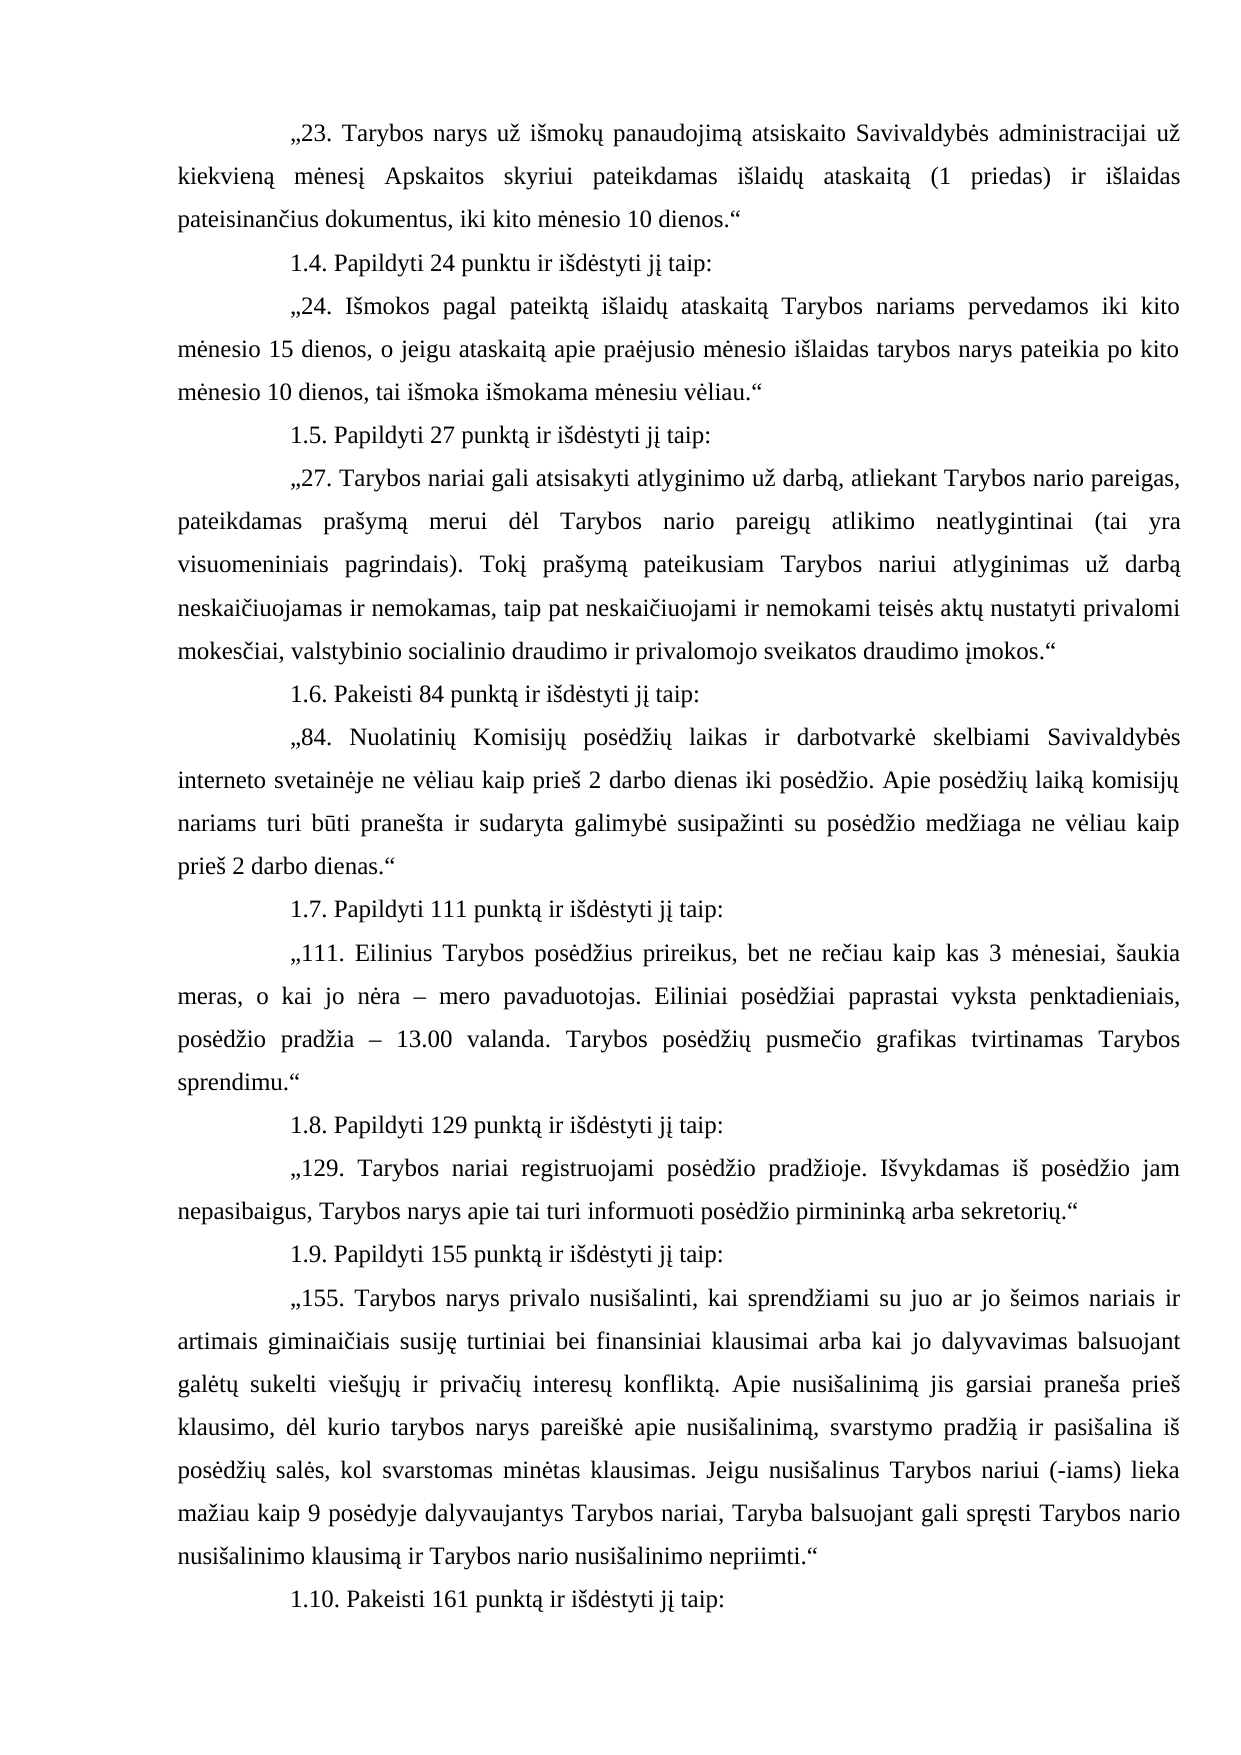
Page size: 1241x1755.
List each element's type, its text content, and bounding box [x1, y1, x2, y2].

text 1.4. Papildyti 24 punktu ir išdėstyti jį taip: [177, 248, 1181, 276]
text 1.5. Papildyti 27 punktą ir išdėstyti jį taip: [177, 420, 1181, 449]
text 1.8. Papildyti 129 punktą ir išdėstyti jį taip: [177, 1110, 1181, 1139]
text „27. Tarybos nariai gali atsisakyti atlyginimo už darbą, atliekant Tarybos nario pareigas, pateikdamas prašymą merui dėl Tarybos nario pareigų atlikimo neatlygintinai (tai yra visuomeniniais pagrindais). Tokį prašymą pateikusiam Tarybos nariui atlyginimas už darbą neskaičiuojamas ir nemokamas, taip pat neskaičiuojami ir nemokami teisės aktų nustatyti privalomi mokesčiai, valstybinio socialinio draudimo ir privalomojo sveikatos draudimo įmokos.“ [177, 463, 1181, 664]
text 1.9. Papildyti 155 punktą ir išdėstyti jį taip: [177, 1239, 1181, 1268]
text „155. Tarybos narys privalo nusišalinti, kai sprendžiami su juo ar jo šeimos nariais ir artimais giminaičiais susiję turtiniai bei finansiniai klausimai arba kai jo dalyvavimas balsuojant galėtų sukelti viešųjų ir privačių interesų konfliktą. Apie nusišalinimą jis garsiai praneša prieš klausimo, dėl kurio tarybos narys pareiškė apie nusišalinimą, svarstymo pradžią ir pasišalina iš posėdžių salės, kol svarstomas minėtas klausimas. Jeigu nusišalinus Tarybos nariui (-iams) lieka mažiau kaip 9 posėdyje dalyvaujantys Tarybos nariai, Taryba balsuojant gali spręsti Tarybos nario nusišalinimo klausimą ir Tarybos nario nusišalinimo nepriimti.“ [177, 1283, 1181, 1570]
text „129. Tarybos nariai registruojami posėdžio pradžioje. Išvykdamas iš posėdžio jam nepasibaigus, Tarybos narys apie tai turi informuoti posėdžio pirmininką arba sekretorių.“ [177, 1153, 1181, 1225]
text „84. Nuolatinių Komisijų posėdžių laikas ir darbotvarkė skelbiami Savivaldybės interneto svetainėje ne vėliau kaip prieš 2 darbo dienas iki posėdžio. Apie posėdžių laiką komisijų nariams turi būti pranešta ir sudaryta galimybė susipažinti su posėdžio medžiaga ne vėliau kaip prieš 2 darbo dienas.“ [177, 722, 1181, 880]
text „111. Eilinius Tarybos posėdžius prireikus, bet ne rečiau kaip kas 3 mėnesiai, šaukia meras, o kai jo nėra – mero pavaduotojas. Eiliniai posėdžiai paprastai vyksta penktadieniais, posėdžio pradžia – 13.00 valanda. Tarybos posėdžių pusmečio grafikas tvirtinamas Tarybos sprendimu.“ [177, 938, 1181, 1096]
text 1.10. Pakeisti 161 punktą ir išdėstyti jį taip: [177, 1584, 1181, 1613]
text 1.6. Pakeisti 84 punktą ir išdėstyti jį taip: [177, 679, 1181, 708]
text „23. Tarybos narys už išmokų panaudojimą atsiskaito Savivaldybės administracijai už kiekvieną mėnesį Apskaitos skyriui pateikdamas išlaidų ataskaitą (1 priedas) ir išlaidas pateisinančius dokumentus, iki kito mėnesio 10 dienos.“ [177, 118, 1181, 233]
text „24. Išmokos pagal pateiktą išlaidų ataskaitą Tarybos nariams pervedamos iki kito mėnesio 15 dienos, o jeigu ataskaitą apie praėjusio mėnesio išlaidas tarybos narys pateikia po kito mėnesio 10 dienos, tai išmoka išmokama mėnesiu vėliau.“ [177, 291, 1181, 406]
text 1.7. Papildyti 111 punktą ir išdėstyti jį taip: [177, 894, 1181, 923]
